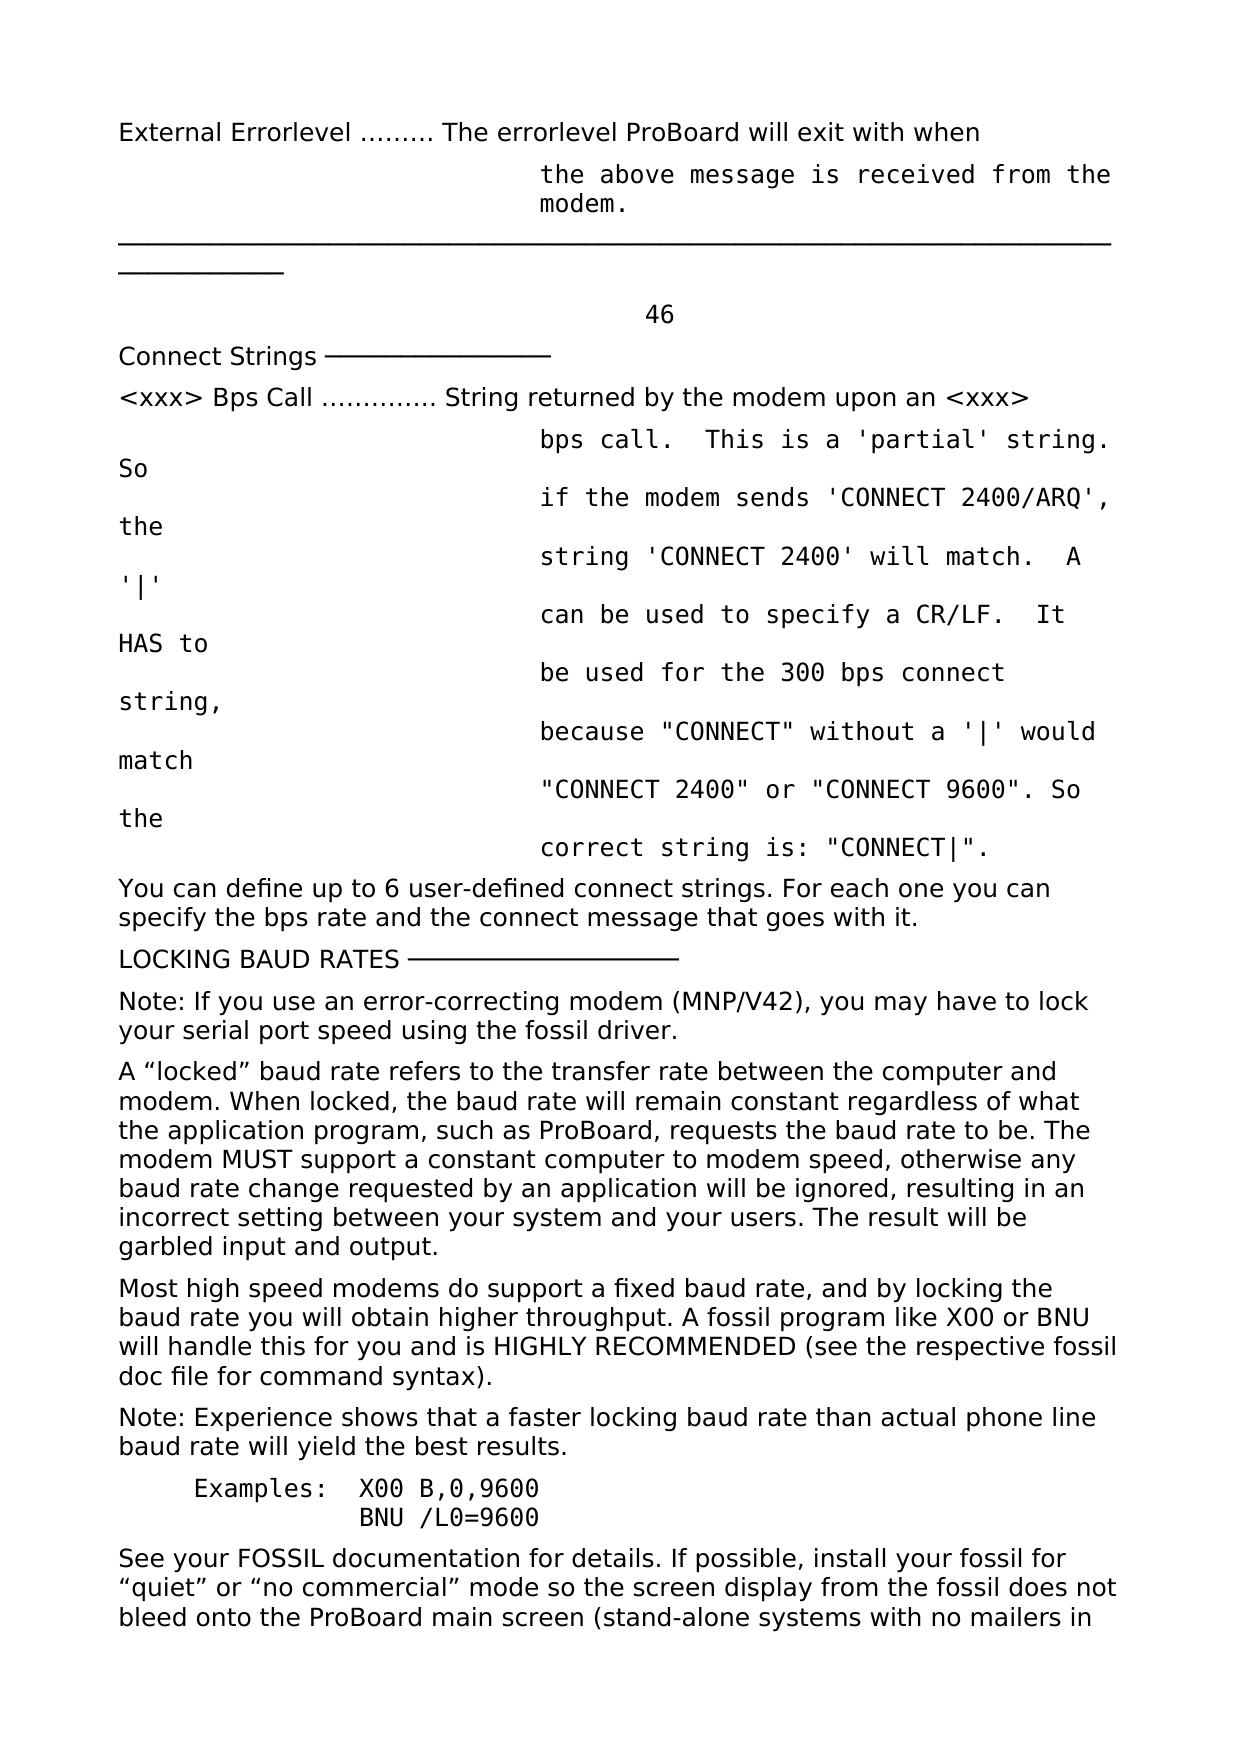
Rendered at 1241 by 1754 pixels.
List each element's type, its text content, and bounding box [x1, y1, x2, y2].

text Most high speed modems do support a fixed baud rate, and by locking the baud rate you will obtain higher throughput. A fossil program like X00 or BNU will handle this for you and is HIGHLY RECOMMENDED (see the respective fossil doc file for command syntax). [118, 1274, 1122, 1391]
text External Errorlevel ……… The errorlevel ProBoard will exit with when [118, 118, 1122, 147]
text Note: If you use an error-correcting modem (MNP/V42), you may have to lock your serial port speed using the fossil driver. [118, 987, 1122, 1045]
text 46 [118, 301, 1122, 330]
text ───────────────────────────────────────────────────────────────────────────── [118, 230, 1122, 288]
text See your FOSSIL documentation for details. If possible, install your fossil for “quiet” or “no commercial” mode so the screen display from the fossil does not bleed onto the ProBoard main screen (stand-alone systems with no mailers in [118, 1544, 1122, 1632]
text Examples: X00 B,0,9600 BNU /L0=9600 [118, 1474, 1122, 1533]
text Connect Strings ─────────────── [118, 342, 1122, 371]
text LOCKING BAUD RATES ────────────────── [118, 945, 1122, 974]
text A “locked” baud rate refers to the transfer rate between the computer and modem. When locked, the baud rate will remain constant regardless of what the application program, such as ProBoard, requests the baud rate to be. The modem MUST support a constant computer to modem speed, otherwise any baud rate change requested by an application will be ignored, resulting in an incorrect setting between your system and your users. The result will be garbled input and output. [118, 1058, 1122, 1262]
text <xxx> Bps Call ………….. String returned by the modem upon an <xxx> [118, 383, 1122, 412]
text You can define up to 6 user-defined connect strings. For each one you can specify the bps rate and the connect message that goes with it. [118, 874, 1122, 933]
text bps call. This is a 'partial' string. So if the modem sends 'CONNECT 2400/ARQ', the string 'CONNECT 2400' will match. A '|' can be used to specify a CR/LF. It HAS to be used for the 300 bps connect string, because "CONNECT" without a '|' would match "CONNECT 2400" or "CONNECT 9600". So the correct string is: "CONNECT|". [118, 425, 1122, 862]
text Note: Experience shows that a faster locking baud rate than actual phone line baud rate will yield the best results. [118, 1403, 1122, 1462]
text the above message is received from the modem. [118, 160, 1122, 218]
